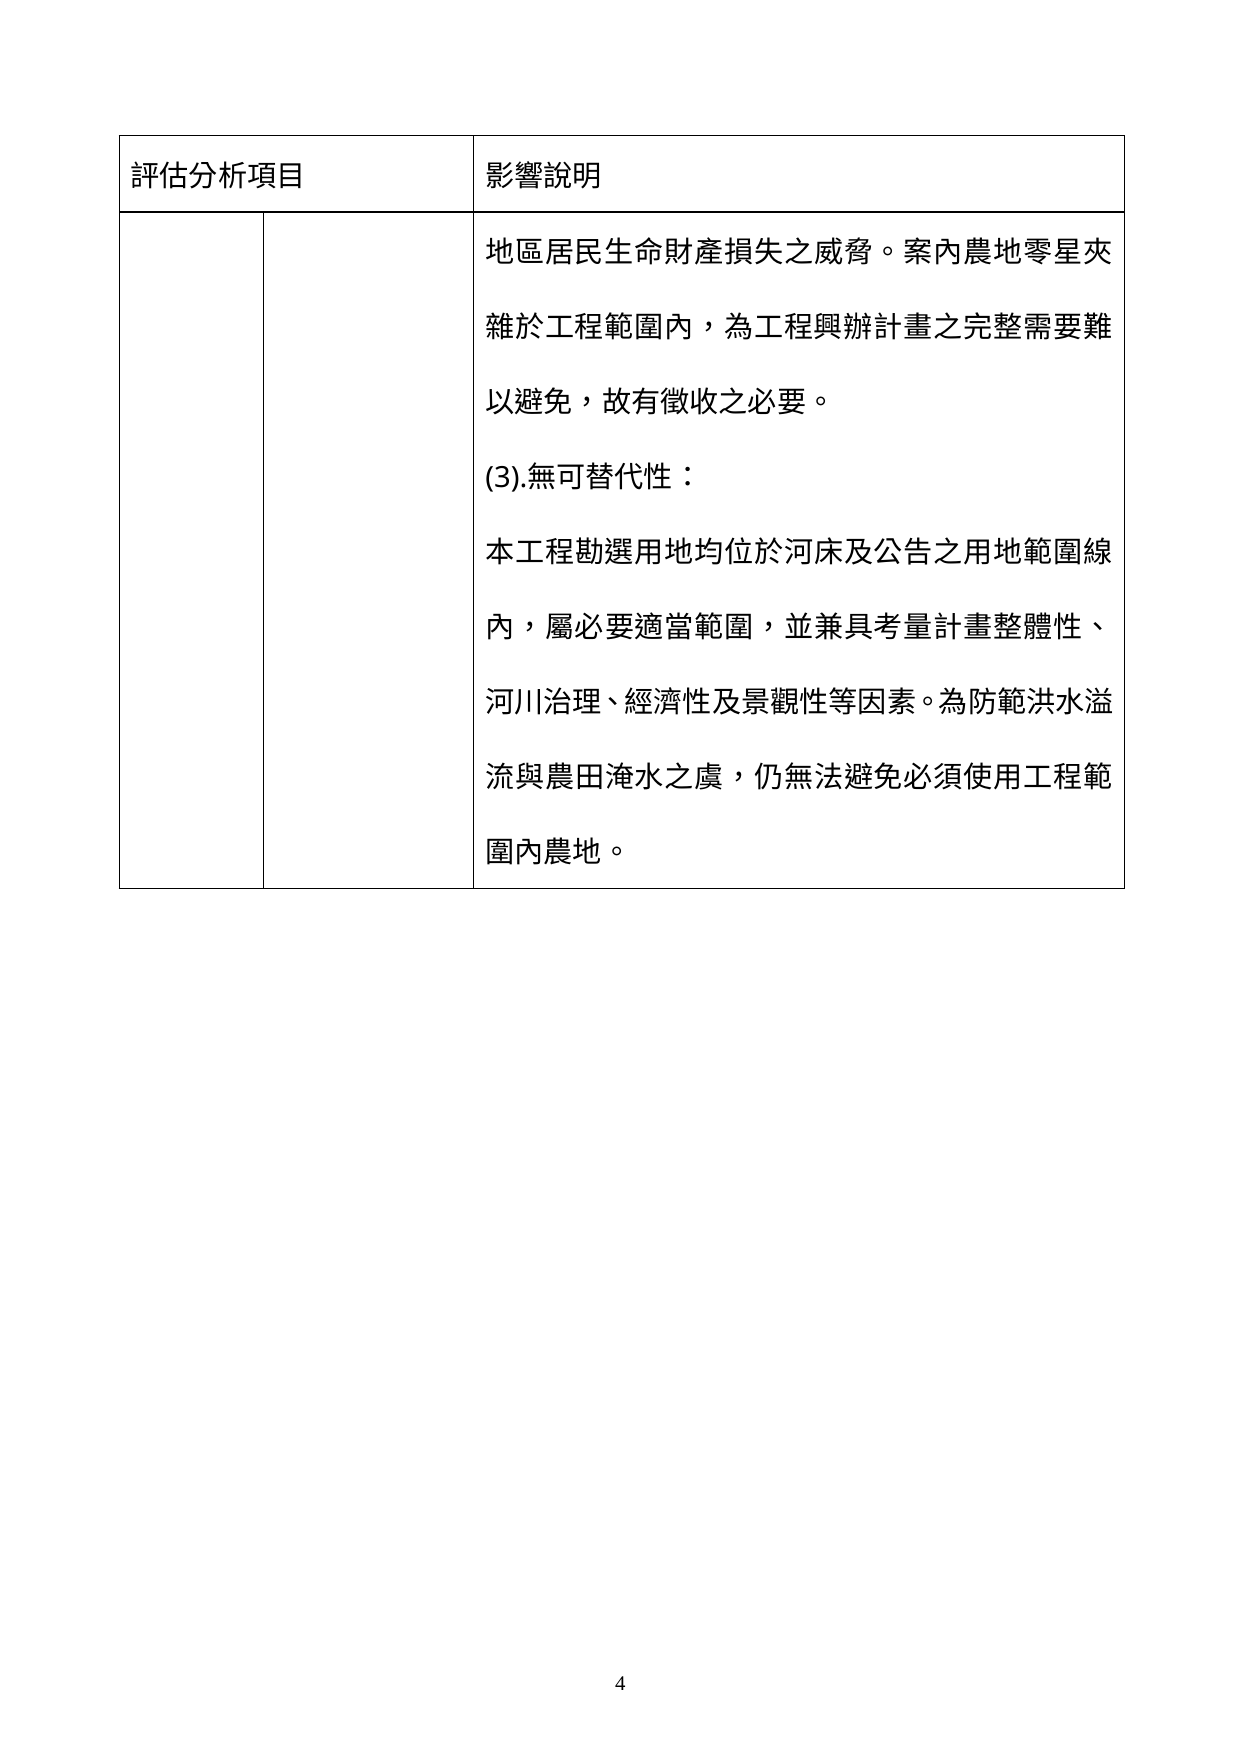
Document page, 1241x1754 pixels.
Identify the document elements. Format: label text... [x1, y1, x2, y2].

table_cell 地區居民生命財產損失之威脅。案內農地零星夾雜於工程範圍內，為工程興辦計畫之完整需要難以避免，故有徵收之必要。 (3).無可替代性： 本工程勘選用地均位於河床及公告之用地範圍線內，屬必要適當範圍，並兼具考量計畫整體性、河川治理、經濟性及景觀性等因素。為防範洪水溢流與農田淹水之虞，仍無法避免必須使用工程範圍內農地。 [474, 213, 1124, 887]
table_cell [120, 213, 263, 887]
table_cell [264, 213, 473, 887]
table_header 評估分析項目 [120, 136, 473, 211]
table_header 影響說明 [474, 136, 1124, 211]
